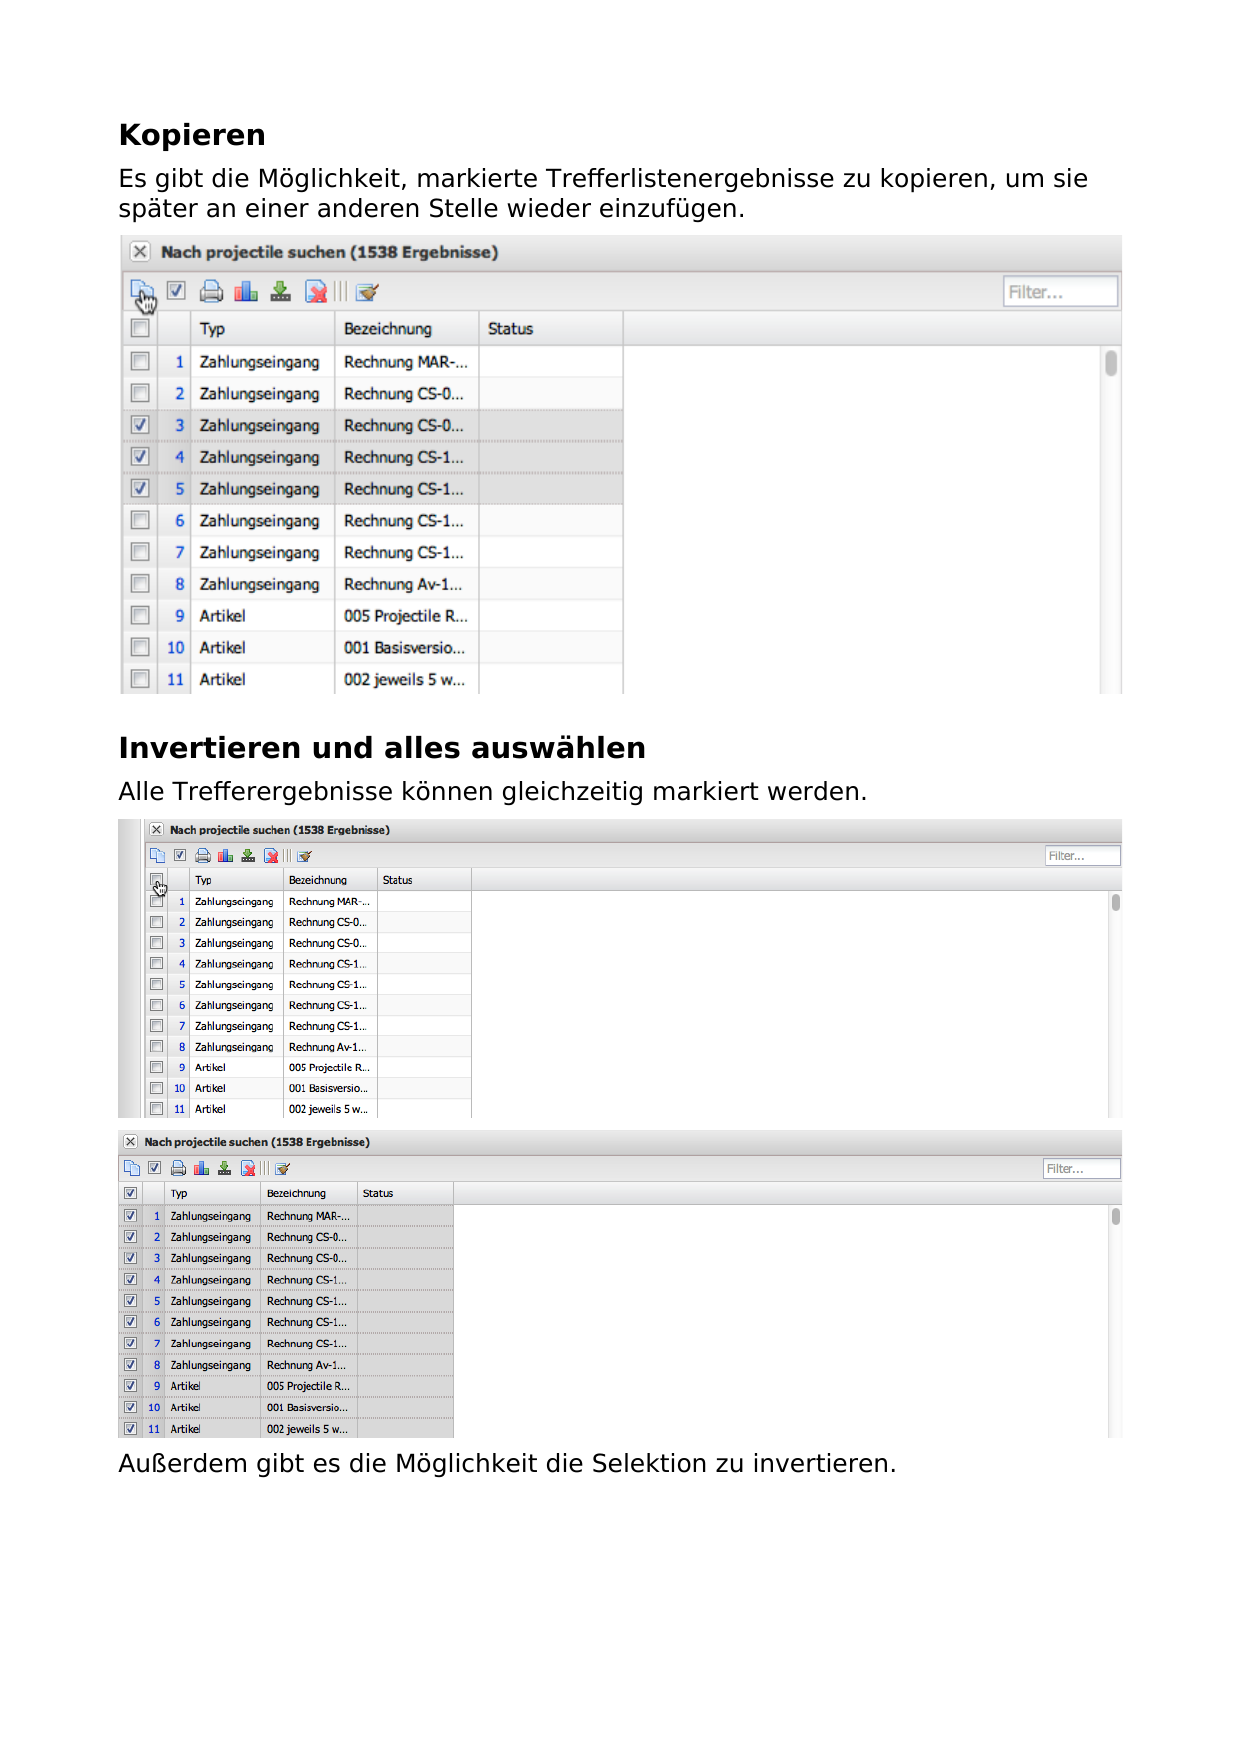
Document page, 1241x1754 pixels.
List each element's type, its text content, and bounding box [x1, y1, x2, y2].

text Es gibt die Möglichkeit, markierte Trefferlistenergebnisse zu kopieren, um sie später an einer anderen Stelle wieder einzufügen. [118, 164, 1122, 223]
picture [118, 235, 1123, 694]
subtitle Invertieren und alles auswählen [118, 731, 1122, 765]
subtitle Kopieren [118, 118, 1122, 152]
text Außerdem gibt es die Möglichkeit die Selektion zu invertieren. [118, 1450, 1122, 1479]
text Alle Trefferergebnisse können gleichzeitig markiert werden. [118, 777, 1122, 807]
picture [118, 1130, 1123, 1438]
picture [118, 819, 1123, 1118]
